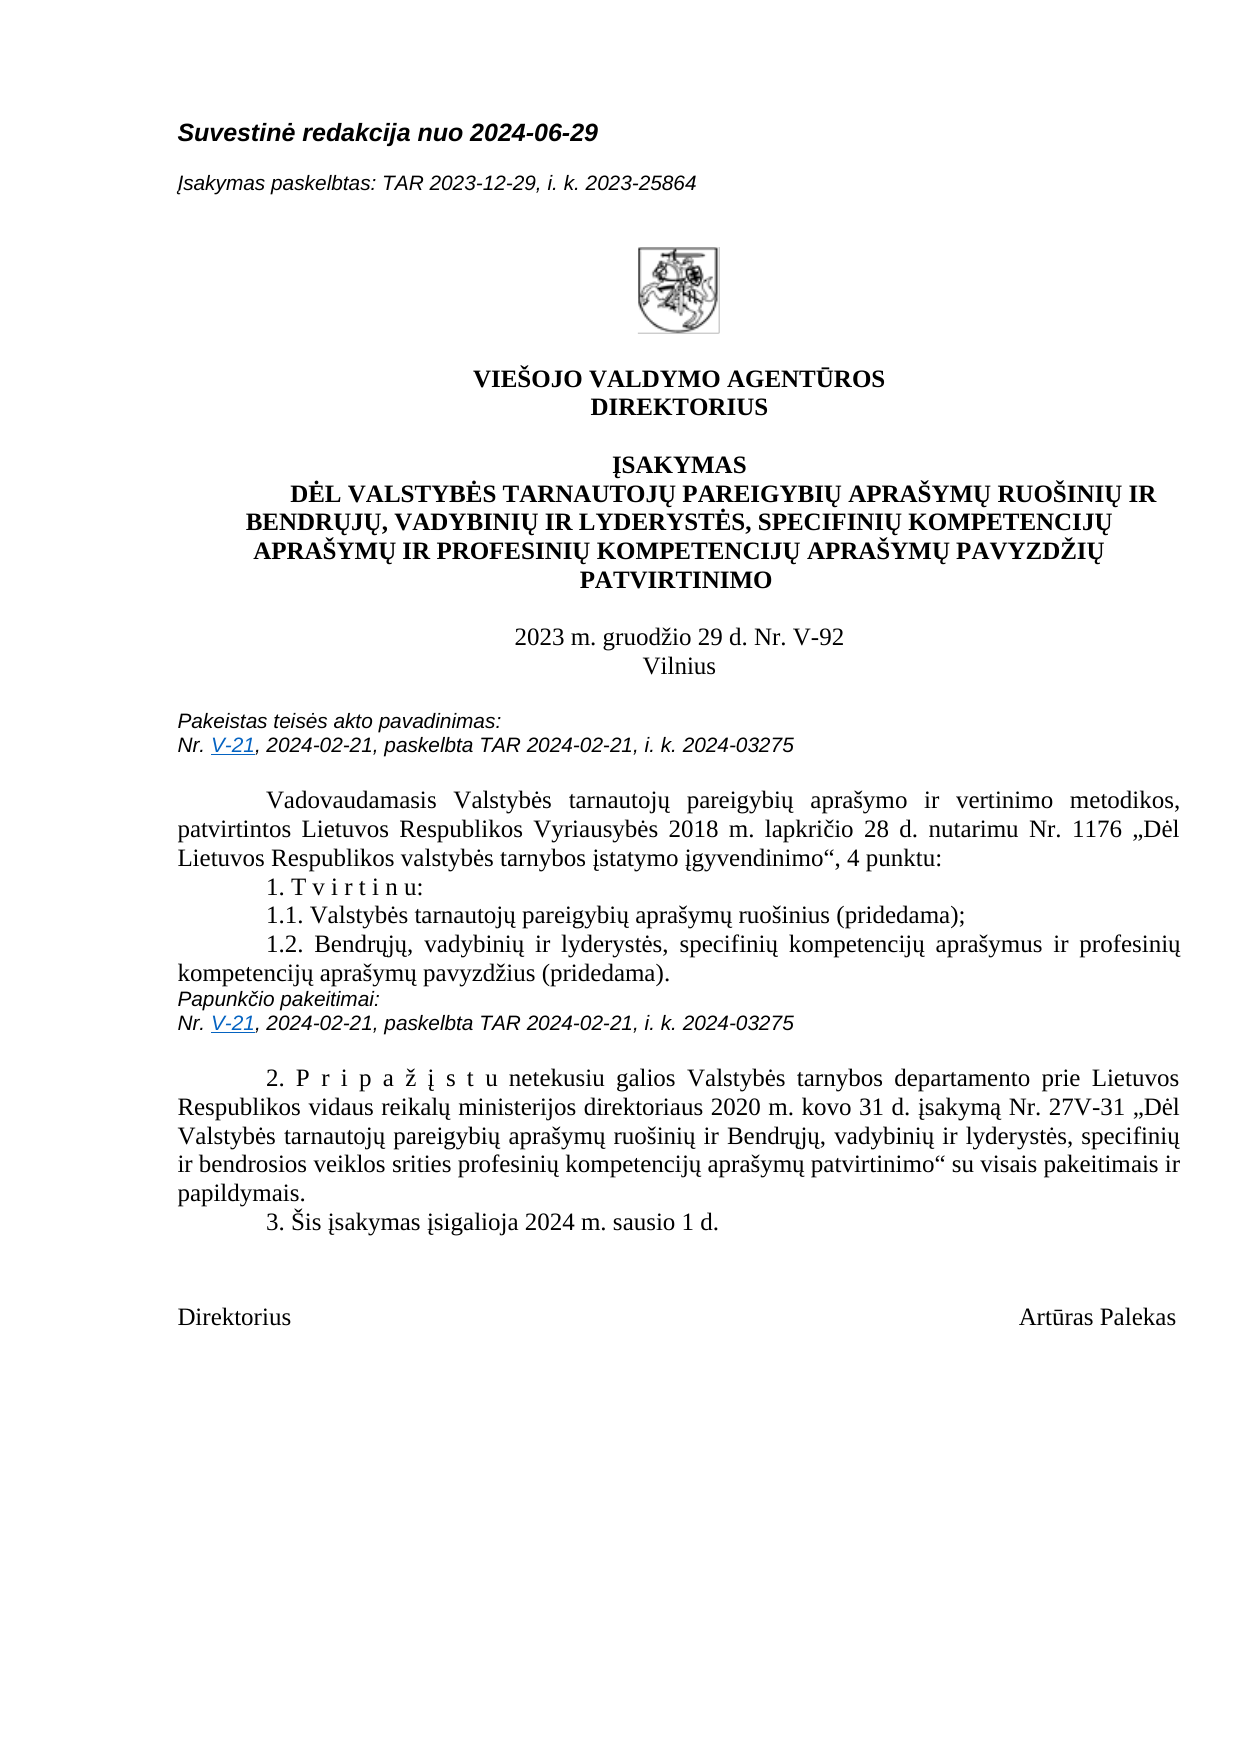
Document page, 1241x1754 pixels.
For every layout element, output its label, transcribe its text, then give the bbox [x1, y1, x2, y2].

text Nr. V-21, 2024-02-21, paskelbta TAR 2024-02-21, i. k. 2024-03275 [177, 733, 1181, 757]
text DIREKTORIUS [177, 392, 1181, 421]
text 2023 m. gruodžio 29 d. Nr. V-92 [177, 622, 1181, 651]
text Suvestinė redakcija nuo 2024-06-29 [177, 118, 1181, 147]
text 3. Šis įsakymas įsigalioja 2024 m. sausio 1 d. [177, 1207, 1181, 1236]
text 1.1. Valstybės tarnautojų pareigybių aprašymų ruošinius (pridedama); [177, 900, 1181, 929]
text DĖL VALSTYBĖS TARNAUTOJŲ PAREIGYBIŲ APRAŠYMŲ RUOŠINIŲ IR BENDRŲJŲ, VADYBINIŲ IR LYDERYSTĖS, SPECIFINIŲ KOMPETENCIJŲ APRAŠYMŲ IR PROFESINIŲ KOMPETENCIJŲ APRAŠYMŲ PAVYZDŽIŲ PATVIRTINIMO [177, 479, 1181, 594]
text Papunkčio pakeitimai: [177, 987, 1181, 1011]
text Direktorius Artūras Palekas [177, 1302, 1181, 1331]
text 1. T v i r t i n u: [177, 872, 1181, 900]
text Vilnius [177, 651, 1181, 680]
text Nr. V-21, 2024-02-21, paskelbta TAR 2024-02-21, i. k. 2024-03275 [177, 1011, 1181, 1034]
text 2. P r i p a ž į s t u netekusiu galios Valstybės tarnybos departamento prie Lietuvos Respublikos vidaus reikalų ministerijos direktoriaus 2020 m. kovo 31 d. įsakymą Nr. 27V-31 „Dėl Valstybės tarnautojų pareigybių aprašymų ruošinių ir Bendrųjų, vadybinių ir lyderystės, specifinių ir bendrosios veiklos srities profesinių kompetencijų aprašymų patvirtinimo“ su visais pakeitimais ir papildymais. [177, 1063, 1181, 1207]
text 1.2. Bendrųjų, vadybinių ir lyderystės, specifinių kompetencijų aprašymus ir profesinių kompetencijų aprašymų pavyzdžius (pridedama). [177, 929, 1181, 987]
text Pakeistas teisės akto pavadinimas: [177, 709, 1181, 733]
text VIEŠOJO VALDYMO AGENTŪROS [177, 364, 1181, 392]
text Įsakymas paskelbtas: TAR 2023-12-29, i. k. 2023-25864 [177, 171, 1181, 195]
text Vadovaudamasis Valstybės tarnautojų pareigybių aprašymo ir vertinimo metodikos, patvirtintos Lietuvos Respublikos Vyriausybės 2018 m. lapkričio 28 d. nutarimu Nr. 1176 „Dėl Lietuvos Respublikos valstybės tarnybos įstatymo įgyvendinimo“, 4 punktu: [177, 785, 1181, 872]
text ĮSAKYMAS [177, 450, 1181, 479]
